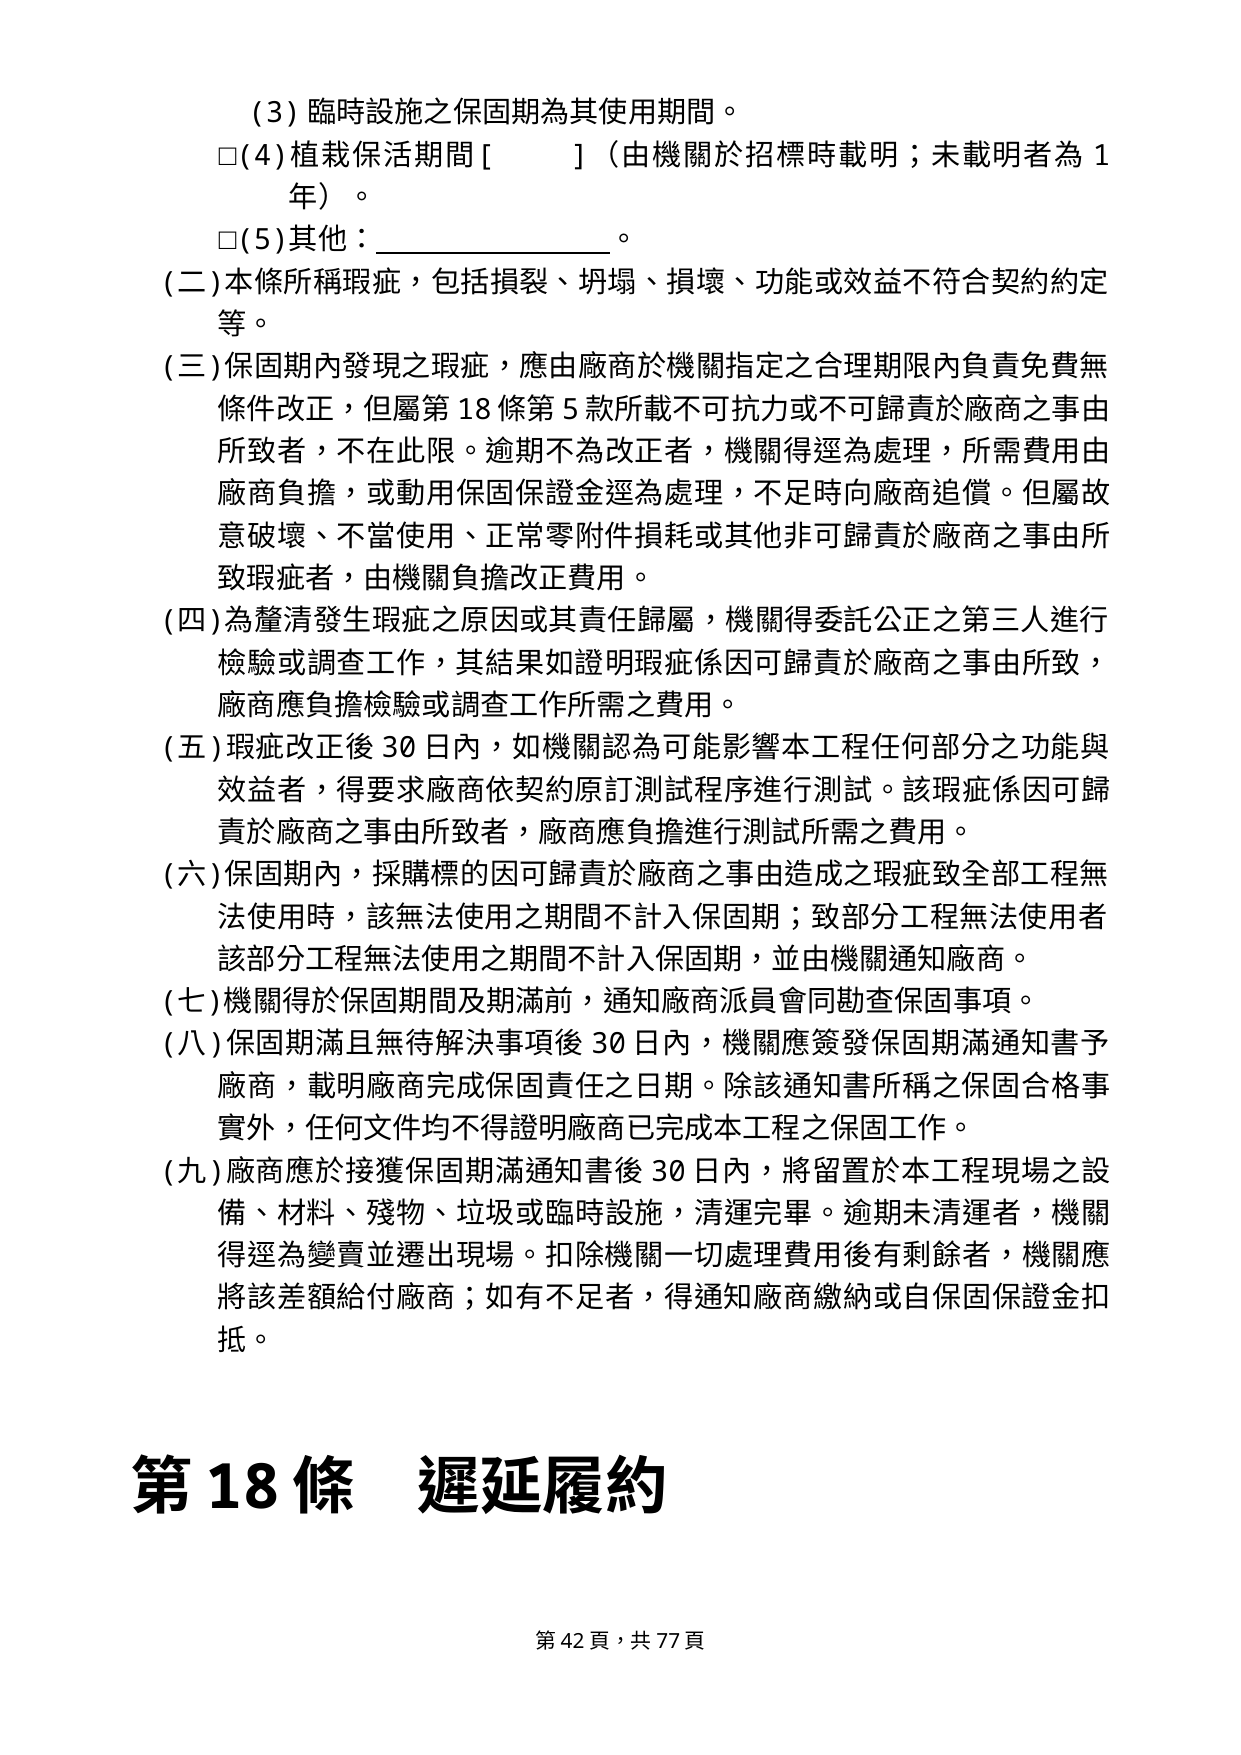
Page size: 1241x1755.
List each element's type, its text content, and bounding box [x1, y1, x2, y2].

text □(4)植栽保活期間[ ]（由機關於招標時載明；未載明者為1年）。 [219, 131, 1110, 216]
text (七)機關得於保固期間及期滿前，通知廠商派員會同勘查保固事項。 [159, 978, 1110, 1020]
text (三)保固期內發現之瑕疵，應由廠商於機關指定之合理期限內負責免費無條件改正，但屬第18條第5款所載不可抗力或不可歸責於廠商之事由所致者，不在此限。逾期不為改正者，機關得逕為處理，所需費用由廠商負擔，或動用保固保證金逕為處理，不足時向廠商追償。但屬故意破壞、不當使用、正常零附件損耗或其他非可歸責於廠商之事由所致瑕疵者，由機關負擔改正費用。 [159, 343, 1110, 597]
subtitle 第18條 遲延履約 [130, 1436, 1110, 1527]
text (二)本條所稱瑕疵，包括損裂、坍塌、損壞、功能或效益不符合契約約定等。 [159, 258, 1110, 343]
text (八)保固期滿且無待解決事項後30日內，機關應簽發保固期滿通知書予廠商，載明廠商完成保固責任之日期。除該通知書所稱之保固合格事實外，任何文件均不得證明廠商已完成本工程之保固工作。 [159, 1020, 1110, 1147]
text (五)瑕疵改正後30日內，如機關認為可能影響本工程任何部分之功能與效益者，得要求廠商依契約原訂測試程序進行測試。該瑕疵係因可歸責於廠商之事由所致者，廠商應負擔進行測試所需之費用。 [159, 724, 1110, 851]
text (3) 臨時設施之保固期為其使用期間。 [248, 89, 1110, 131]
text (四)為釐清發生瑕疵之原因或其責任歸屬，機關得委託公正之第三人進行檢驗或調查工作，其結果如證明瑕疵係因可歸責於廠商之事由所致，廠商應負擔檢驗或調查工作所需之費用。 [159, 597, 1110, 724]
text (九)廠商應於接獲保固期滿通知書後30日內，將留置於本工程現場之設備、材料、殘物、垃圾或臨時設施，清運完畢。逾期未清運者，機關得逕為變賣並遷出現場。扣除機關一切處理費用後有剩餘者，機關應將該差額給付廠商；如有不足者，得通知廠商繳納或自保固保證金扣抵。 [159, 1147, 1110, 1359]
text □(5)其他： 。 [219, 216, 1110, 258]
text (六)保固期內，採購標的因可歸責於廠商之事由造成之瑕疵致全部工程無法使用時，該無法使用之期間不計入保固期；致部分工程無法使用者，該部分工程無法使用之期間不計入保固期，並由機關通知廠商。 [159, 851, 1110, 978]
